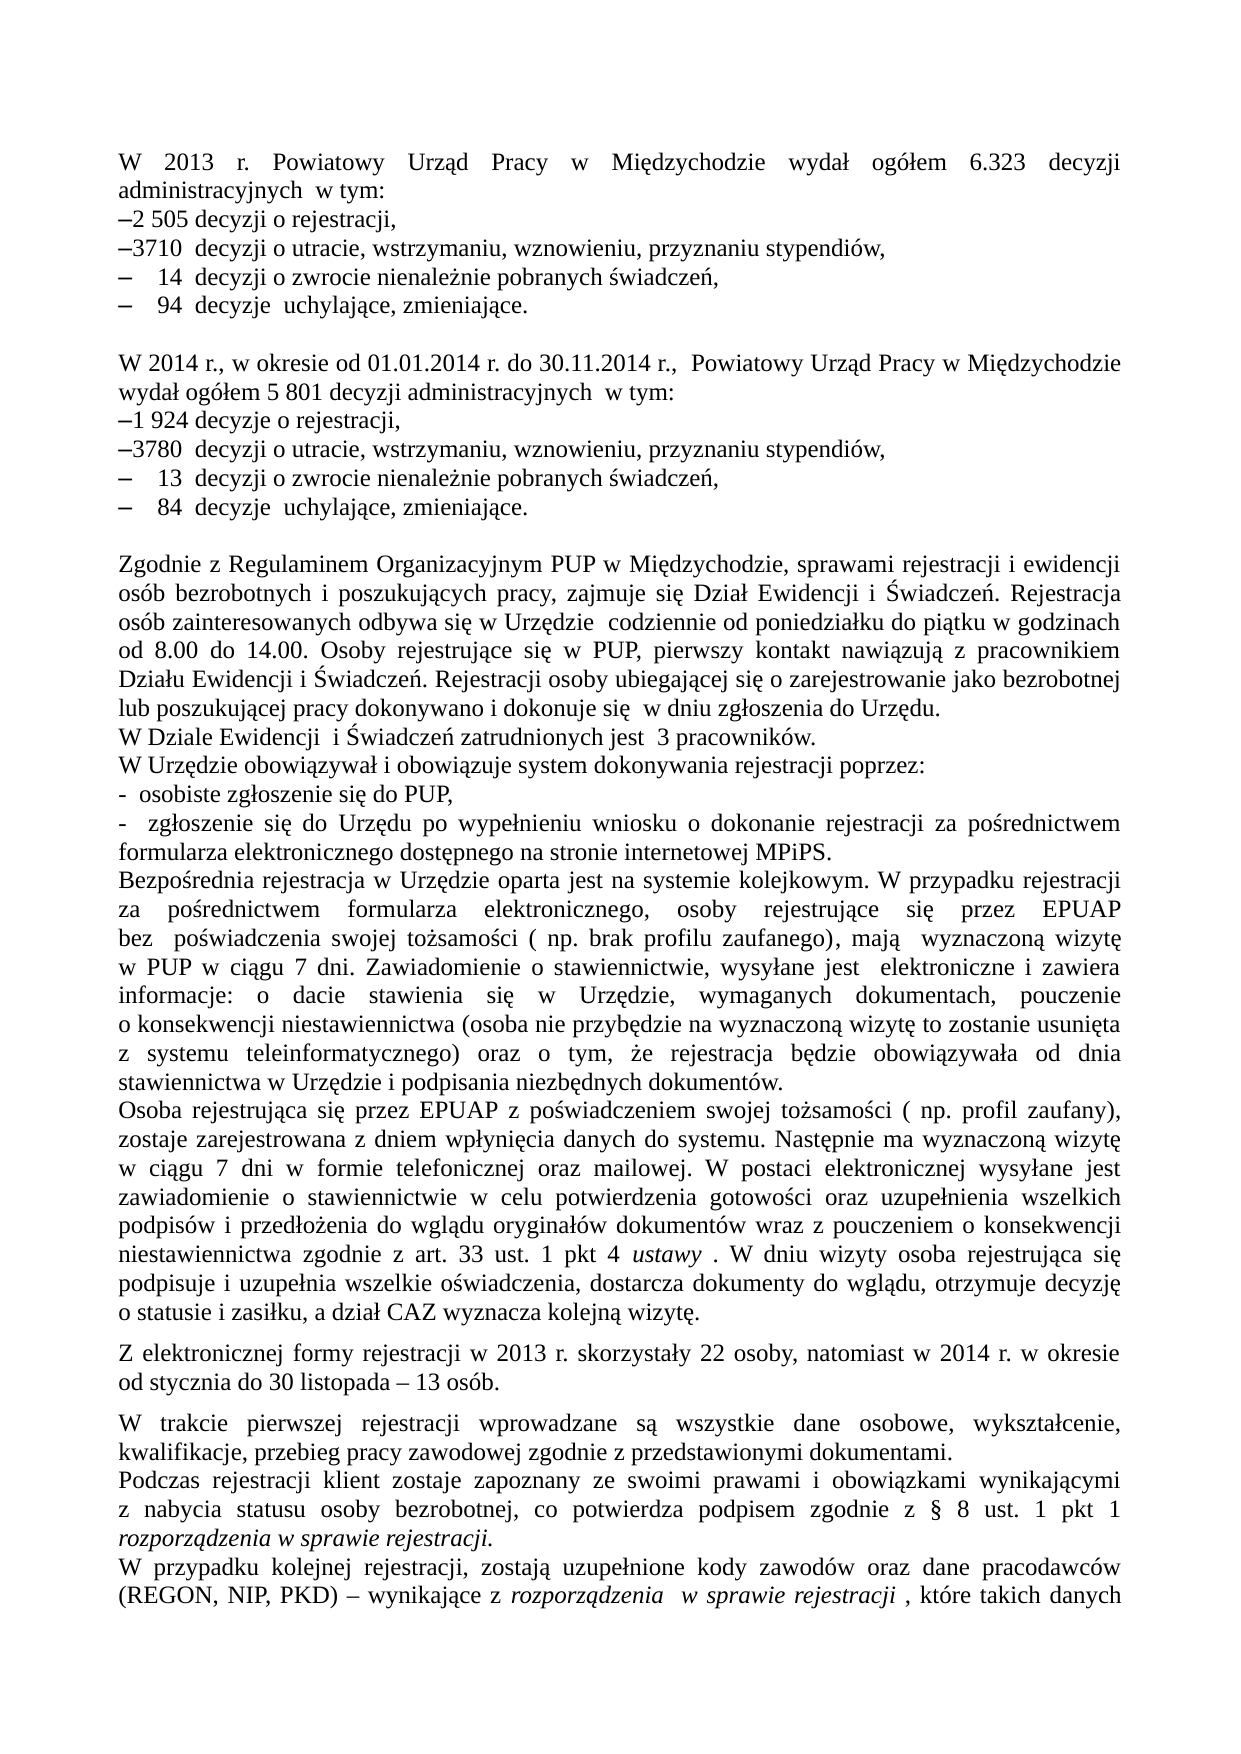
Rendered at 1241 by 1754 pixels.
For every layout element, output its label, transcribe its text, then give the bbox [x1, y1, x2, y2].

text W 2013 r. Powiatowy Urząd Pracy w Międzychodzie wydał ogółem 6.323 decyzji administracyjnych w tym: [118, 147, 1122, 204]
list 1 924 decyzje o rejestracji, [118, 406, 1122, 434]
list - zgłoszenie się do Urzędu po wypełnieniu wniosku o dokonanie rejestracji za pośrednictwem formularza elektronicznego dostępnego na stronie internetowej MPiPS. [118, 808, 1122, 866]
list 84 decyzje uchylające, zmieniające. [118, 492, 1122, 521]
text Podczas rejestracji klient zostaje zapoznany ze swoimi prawami i obowiązkami wynikającymi z nabycia statusu osoby bezrobotnej, co potwierdza podpisem zgodnie z § 8 ust. 1 pkt 1 rozporządzenia w sprawie rejestracji. [118, 1466, 1122, 1552]
text W trakcie pierwszej rejestracji wprowadzane są wszystkie dane osobowe, wykształcenie, kwalifikacje, przebieg pracy zawodowej zgodnie z przedstawionymi dokumentami. [118, 1408, 1122, 1466]
text W Urzędzie obowiązywał i obowiązuje system dokonywania rejestracji poprzez: [118, 751, 1122, 779]
list - osobiste zgłoszenie się do PUP, [118, 779, 1122, 808]
text W Dziale Ewidencji i Świadczeń zatrudnionych jest 3 pracowników. [118, 722, 1122, 751]
text Z elektronicznej formy rejestracji w 2013 r. skorzystały 22 osoby, natomiast w 2014 r. w okresie od stycznia do 30 listopada – 13 osób. [118, 1338, 1122, 1396]
list W 2014 r., w okresie od 01.01.2014 r. do 30.11.2014 r., Powiatowy Urząd Pracy w Międzychodzie wydał ogółem 5 801 decyzji administracyjnych w tym: [118, 348, 1122, 406]
list 14 decyzji o zwrocie nienależnie pobranych świadczeń, [118, 262, 1122, 291]
list 3710 decyzji o utracie, wstrzymaniu, wznowieniu, przyznaniu stypendiów, [118, 233, 1122, 262]
list 94 decyzje uchylające, zmieniające. [118, 291, 1122, 319]
text Bezpośrednia rejestracja w Urzędzie oparta jest na systemie kolejkowym. W przypadku rejestracji za pośrednictwem formularza elektronicznego, osoby rejestrujące się przez EPUAP bez poświadczenia swojej tożsamości ( np. brak profilu zaufanego), mają wyznaczoną wizytę w PUP w ciągu 7 dni. Zawiadomienie o stawiennictwie, wysyłane jest elektroniczne i zawiera informacje: o dacie stawienia się w Urzędzie, wymaganych dokumentach, pouczenie o konsekwencji niestawiennictwa (osoba nie przybędzie na wyznaczoną wizytę to zostanie usunięta z systemu teleinformatycznego) oraz o tym, że rejestracja będzie obowiązywała od dnia stawiennictwa w Urzędzie i podpisania niezbędnych dokumentów. [118, 866, 1122, 1096]
list 2 505 decyzji o rejestracji, [118, 204, 1122, 233]
list 13 decyzji o zwrocie nienależnie pobranych świadczeń, [118, 463, 1122, 492]
text Osoba rejestrująca się przez EPUAP z poświadczeniem swojej tożsamości ( np. profil zaufany), zostaje zarejestrowana z dniem wpłynięcia danych do systemu. Następnie ma wyznaczoną wizytę w ciągu 7 dni w formie telefonicznej oraz mailowej. W postaci elektronicznej wysyłane jest zawiadomienie o stawiennictwie w celu potwierdzenia gotowości oraz uzupełnienia wszelkich podpisów i przedłożenia do wglądu oryginałów dokumentów wraz z pouczeniem o konsekwencji niestawiennictwa zgodnie z art. 33 ust. 1 pkt 4 ustawy . W dniu wizyty osoba rejestrująca się podpisuje i uzupełnia wszelkie oświadczenia, dostarcza dokumenty do wglądu, otrzymuje decyzję o statusie i zasiłku, a dział CAZ wyznacza kolejną wizytę. [118, 1096, 1122, 1326]
list 3780 decyzji o utracie, wstrzymaniu, wznowieniu, przyznaniu stypendiów, [118, 434, 1122, 463]
text W przypadku kolejnej rejestracji, zostają uzupełnione kody zawodów oraz dane pracodawców (REGON, NIP, PKD) – wynikające z rozporządzenia w sprawie rejestracji , które takich danych [118, 1552, 1122, 1609]
text Zgodnie z Regulaminem Organizacyjnym PUP w Międzychodzie, sprawami rejestracji i ewidencji osób bezrobotnych i poszukujących pracy, zajmuje się Dział Ewidencji i Świadczeń. Rejestracja osób zainteresowanych odbywa się w Urzędzie codziennie od poniedziałku do piątku w godzinach od 8.00 do 14.00. Osoby rejestrujące się w PUP, pierwszy kontakt nawiązują z pracownikiem Działu Ewidencji i Świadczeń. Rejestracji osoby ubiegającej się o zarejestrowanie jako bezrobotnej lub poszukującej pracy dokonywano i dokonuje się w dniu zgłoszenia do Urzędu. [118, 549, 1122, 722]
